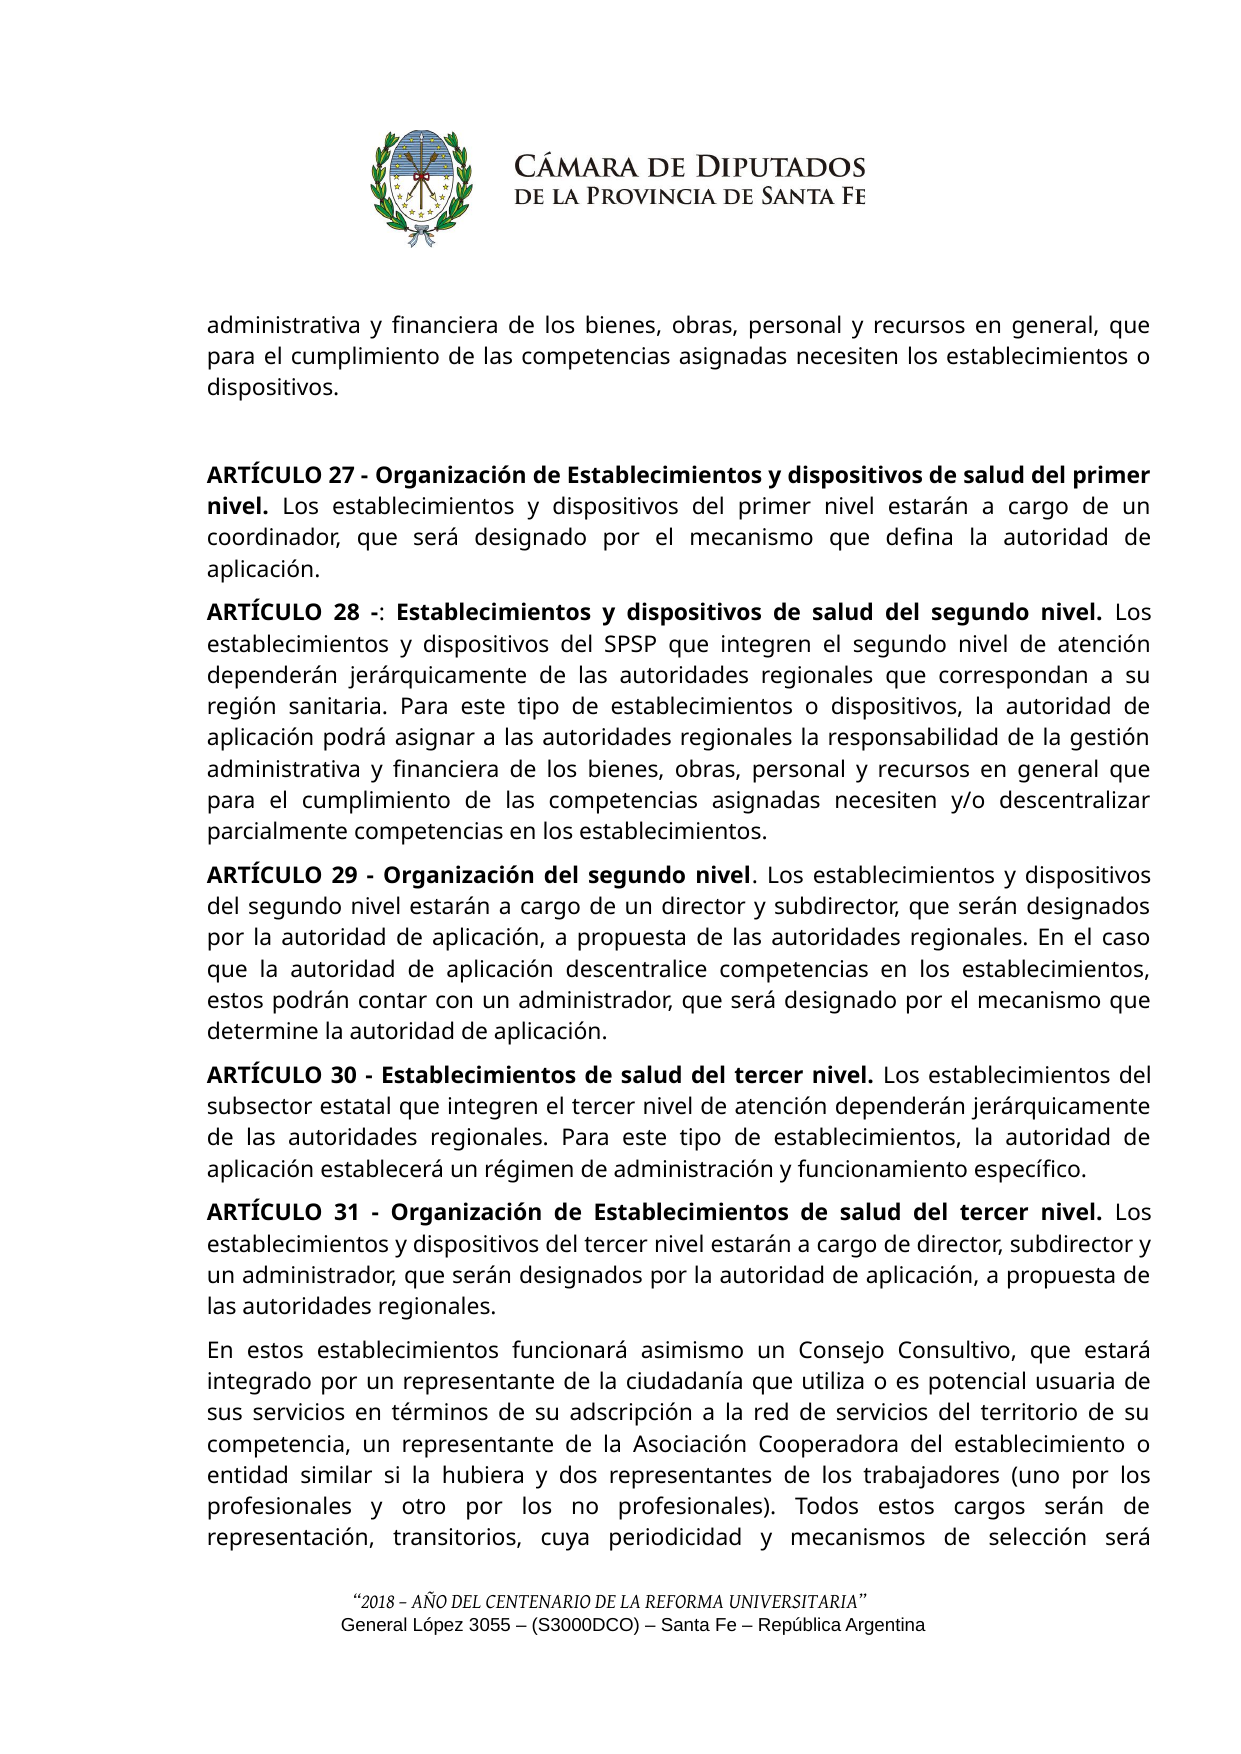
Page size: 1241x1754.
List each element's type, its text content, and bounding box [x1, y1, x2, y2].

text administrativa y ﬁnanciera de los bienes, obras, personal y recursos en general, que para el cumplimiento de las competencias asignadas necesiten los establecimientos o dispositivos. [207, 309, 1152, 402]
text ARTÍCULO 30 - Establecimientos de salud del tercer nivel. Los establecimientos del subsector estatal que integren el tercer nivel de atención dependerán jerárquicamente de las autoridades regionales. Para este tipo de establecimientos, la autoridad de aplicación establecerá un régimen de administración y funcionamiento especíﬁco. [207, 1059, 1152, 1184]
picture [370, 130, 866, 252]
text ARTÍCULO 27 - Organización de Establecimientos y dispositivos de salud del primer nivel. Los establecimientos y dispositivos del primer nivel estarán a cargo de un coordinador, que será designado por el mecanismo que deﬁna la autoridad de aplicación. [207, 459, 1152, 584]
text ARTÍCULO 28 -: Establecimientos y dispositivos de salud del segundo nivel. Los establecimientos y dispositivos del SPSP que integren el segundo nivel de atención dependerán jerárquicamente de las autoridades regionales que correspondan a su región sanitaria. Para este tipo de establecimientos o dispositivos, la autoridad de aplicación podrá asignar a las autoridades regionales la responsabilidad de la gestión administrativa y financiera de los bienes, obras, personal y recursos en general que para el cumplimiento de las competencias asignadas necesiten y/o descentralizar parcialmente competencias en los establecimientos. [207, 596, 1152, 846]
text En estos establecimientos funcionará asimismo un Consejo Consultivo, que estará integrado por un representante de la ciudadanía que utiliza o es potencial usuaria de sus servicios en términos de su adscripción a la red de servicios del territorio de su competencia, un representante de la Asociación Cooperadora del establecimiento o entidad similar si la hubiera y dos representantes de los trabajadores (uno por los profesionales y otro por los no profesionales). Todos estos cargos serán de representación, transitorios, cuya periodicidad y mecanismos de selección será [207, 1334, 1152, 1552]
text ARTÍCULO 31 - Organización de Establecimientos de salud del tercer nivel. Los establecimientos y dispositivos del tercer nivel estarán a cargo de director, subdirector y un administrador, que serán designados por la autoridad de aplicación, a propuesta de las autoridades regionales. [207, 1196, 1152, 1321]
text ARTÍCULO 29 - Organización del segundo nivel. Los establecimientos y dispositivos del segundo nivel estarán a cargo de un director y subdirector, que serán designados por la autoridad de aplicación, a propuesta de las autoridades regionales. En el caso que la autoridad de aplicación descentralice competencias en los establecimientos, estos podrán contar con un administrador, que será designado por el mecanismo que determine la autoridad de aplicación. [207, 859, 1152, 1046]
